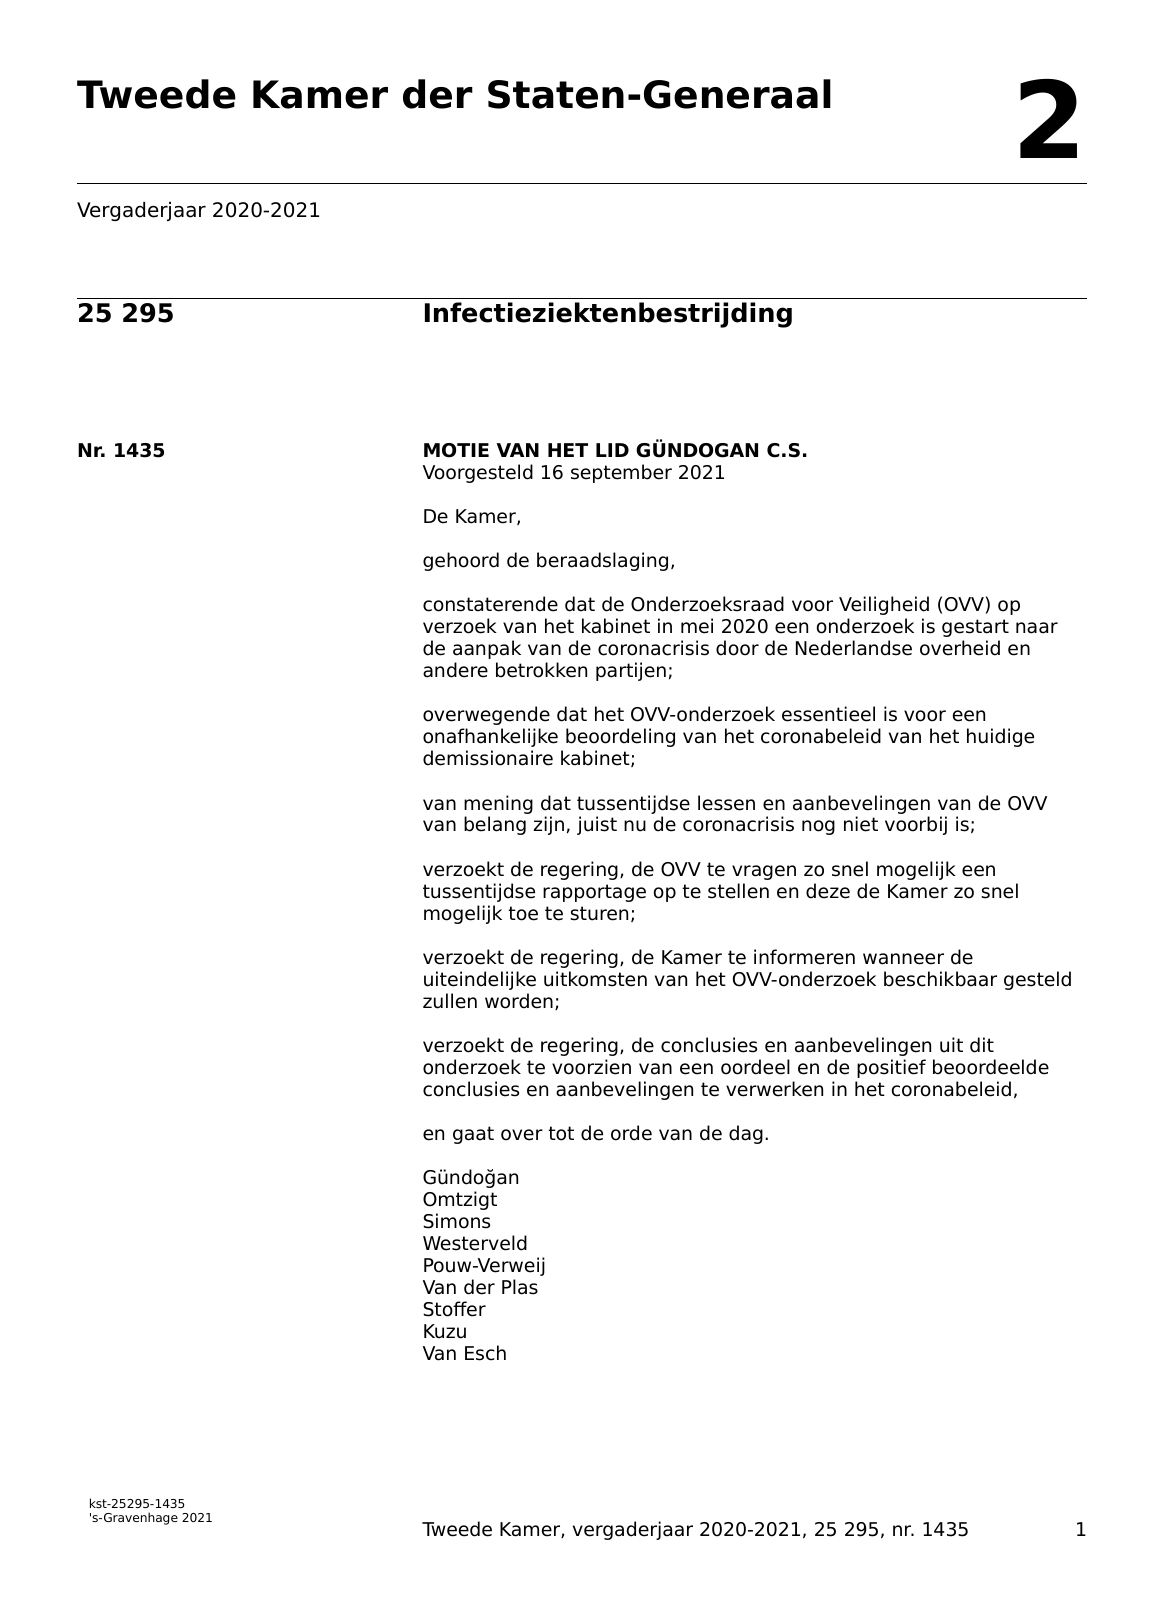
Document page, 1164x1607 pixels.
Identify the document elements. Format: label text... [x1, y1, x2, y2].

text van mening dat tussentijdse lessen en aanbevelingen van de OVV van belang zijn, juist nu de coronacrisis nog niet voorbij is; [422, 792, 1087, 836]
text Kuzu [422, 1321, 1087, 1343]
text Van Esch [422, 1343, 1087, 1365]
text 's-Gravenhage 2021 [88, 1511, 323, 1525]
text Omtzigt [422, 1189, 1087, 1211]
subtitle 25 295 Infectieziektenbestrijding [77, 299, 1087, 329]
text Simons [422, 1211, 1087, 1233]
text gehoord de beraadslaging, [422, 550, 1087, 572]
text Van der Plas [422, 1277, 1087, 1299]
table_header Tweede Kamer der Staten-Generaal [77, 59, 886, 183]
text Pouw-Verweij [422, 1255, 1087, 1277]
text Voorgesteld 16 september 2021 [422, 462, 1087, 484]
text verzoekt de regering, de Kamer te informeren wanneer de uiteindelijke uitkomsten van het OVV-onderzoek beschikbaar gesteld zullen worden; [422, 947, 1087, 1013]
text constaterende dat de Onderzoeksraad voor Veiligheid (OVV) op verzoek van het kabinet in mei 2020 een onderzoek is gestart naar de aanpak van de coronacrisis door de Nederlandse overheid en andere betrokken partijen; [422, 594, 1087, 682]
text kst-25295-1435 [88, 1497, 323, 1511]
text De Kamer, [422, 506, 1087, 528]
text verzoekt de regering, de conclusies en aanbevelingen uit dit onderzoek te voorzien van een oordeel en de positief beoordeelde conclusies en aanbevelingen te verwerken in het coronabeleid, [422, 1035, 1087, 1101]
text Stoffer [422, 1299, 1087, 1321]
text verzoekt de regering, de OVV te vragen zo snel mogelijk een tussentijdse rapportage op te stellen en deze de Kamer zo snel mogelijk toe te sturen; [422, 858, 1087, 924]
text Gündoğan [422, 1167, 1087, 1189]
text overwegende dat het OVV-onderzoek essentieel is voor een onafhankelijke beoordeling van het coronabeleid van het huidige demissionaire kabinet; [422, 704, 1087, 770]
text en gaat over tot de orde van de dag. [422, 1123, 1087, 1145]
table_header 2 [886, 59, 1087, 183]
text Westerveld [422, 1233, 1087, 1255]
subtitle Nr. 1435 MOTIE VAN HET LID GÜNDOGAN C.S. [77, 440, 1087, 462]
table_cell Vergaderjaar 2020-2021 [77, 184, 1087, 298]
